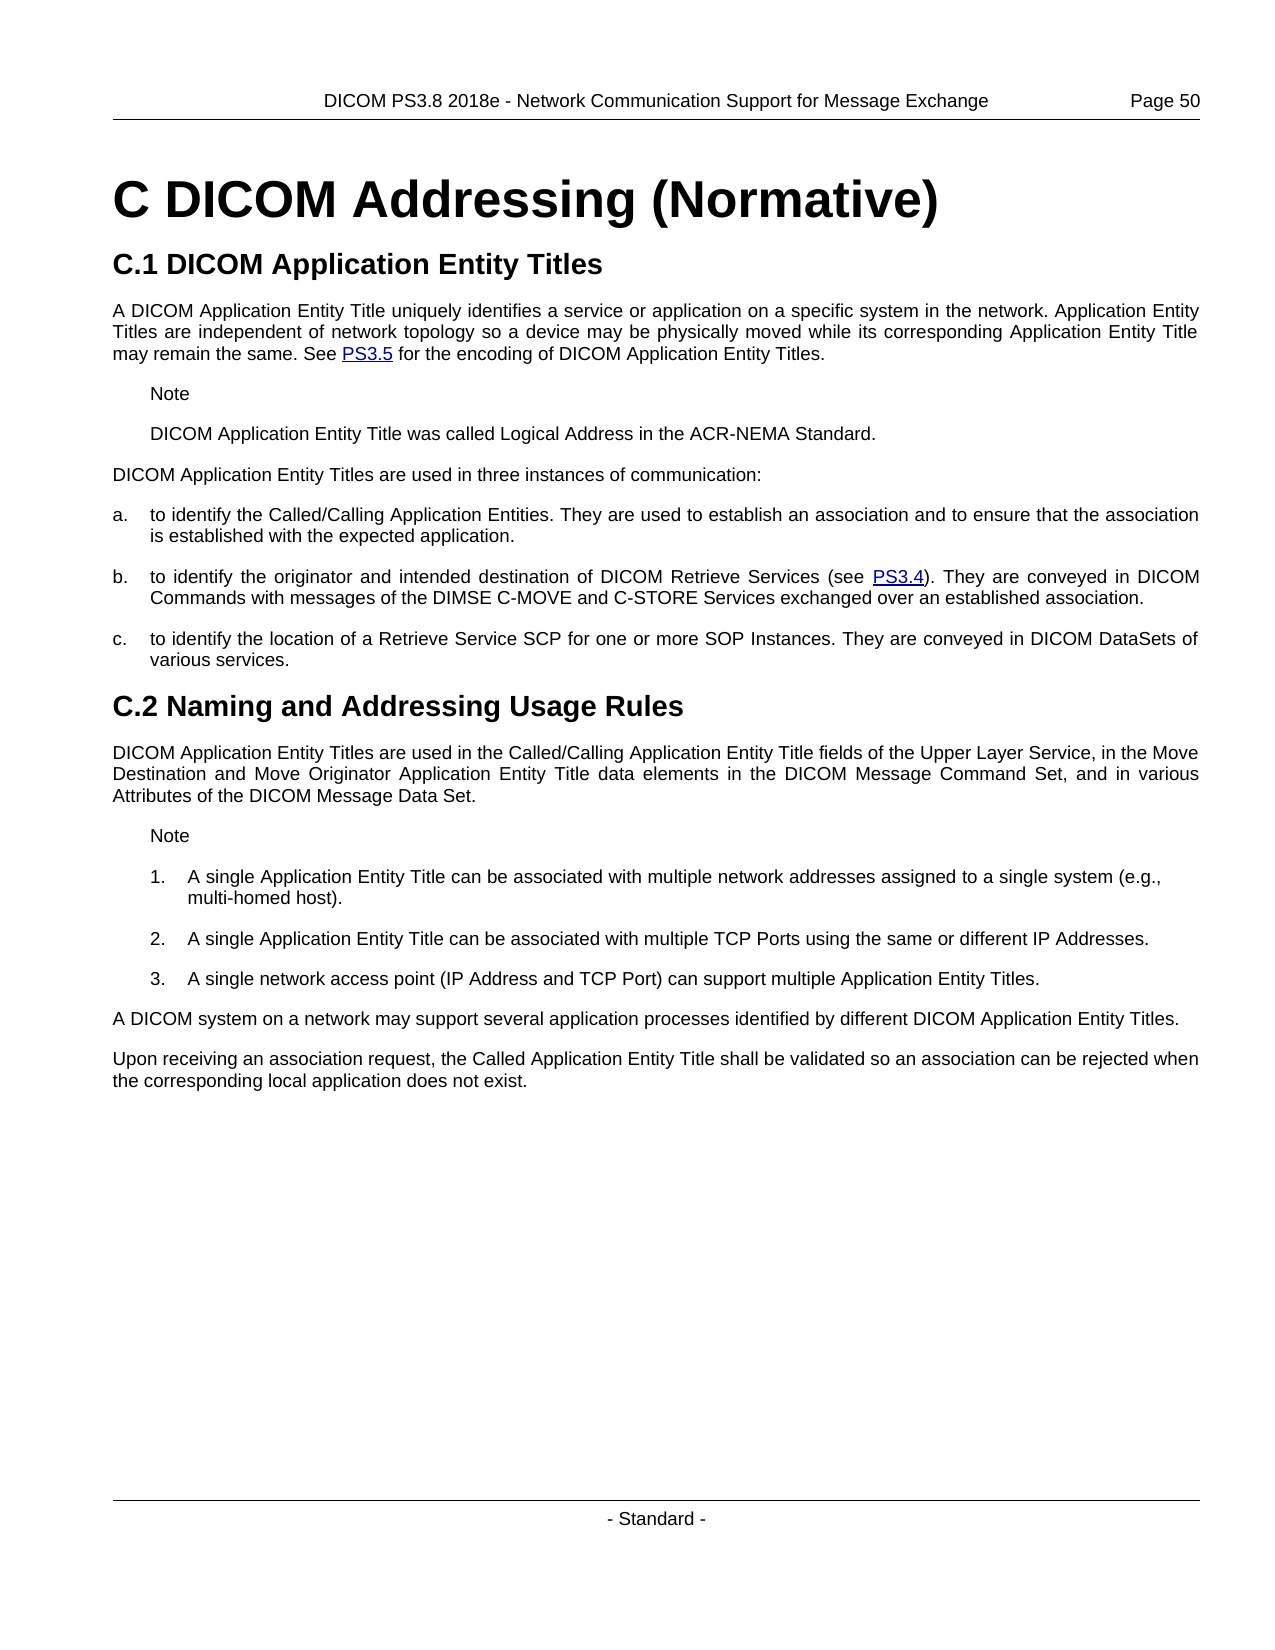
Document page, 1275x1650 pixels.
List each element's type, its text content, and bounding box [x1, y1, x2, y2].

text Note [150, 383, 1162, 404]
text A DICOM Application Entity Title uniquely identifies a service or application on a specific system in the network. Application Entity Titles are independent of network topology so a device may be physically moved while its corresponding Application Entity Title may remain the same. See PS3.5 for the encoding of DICOM Application Entity Titles. [112, 299, 1200, 364]
list to identify the location of a Retrieve Service SCP for one or more SOP Instances. They are conveyed in DICOM DataSets of various services. [112, 627, 1200, 671]
text DICOM Application Entity Titles are used in the Called/Calling Application Entity Title fields of the Upper Layer Service, in the Move Destination and Move Originator Application Entity Title data elements in the DICOM Message Command Set, and in various Attributes of the DICOM Message Data Set. [112, 742, 1200, 806]
list A single Application Entity Title can be associated with multiple network addresses assigned to a single system (e.g., multi-homed host). [150, 865, 1162, 908]
list A single Application Entity Title can be associated with multiple TCP Ports using the same or different IP Addresses. [150, 927, 1162, 949]
text A DICOM system on a network may support several application processes identified by different DICOM Application Entity Titles. [112, 1008, 1200, 1029]
text C.2 Naming and Addressing Usage Rules [112, 689, 1200, 723]
text Note [150, 825, 1162, 847]
text C.1 DICOM Application Entity Titles [112, 247, 1200, 281]
text DICOM Application Entity Title was called Logical Address in the ACR-NEMA Standard. [150, 423, 1162, 445]
text Upon receiving an association request, the Called Application Entity Title shall be validated so an association can be rejected when the corresponding local application does not exist. [112, 1048, 1200, 1091]
text C DICOM Addressing (Normative) [112, 169, 1200, 228]
list to identify the Called/Calling Application Entities. They are used to establish an association and to ensure that the association is established with the expected application. [112, 504, 1200, 547]
list A single network access point (IP Address and TCP Port) can support multiple Application Entity Titles. [150, 968, 1162, 989]
list to identify the originator and intended destination of DICOM Retrieve Services (see PS3.4). They are conveyed in DICOM Commands with messages of the DIMSE C-MOVE and C-STORE Services exchanged over an established association. [112, 566, 1200, 609]
text DICOM Application Entity Titles are used in three instances of communication: [112, 463, 1200, 485]
